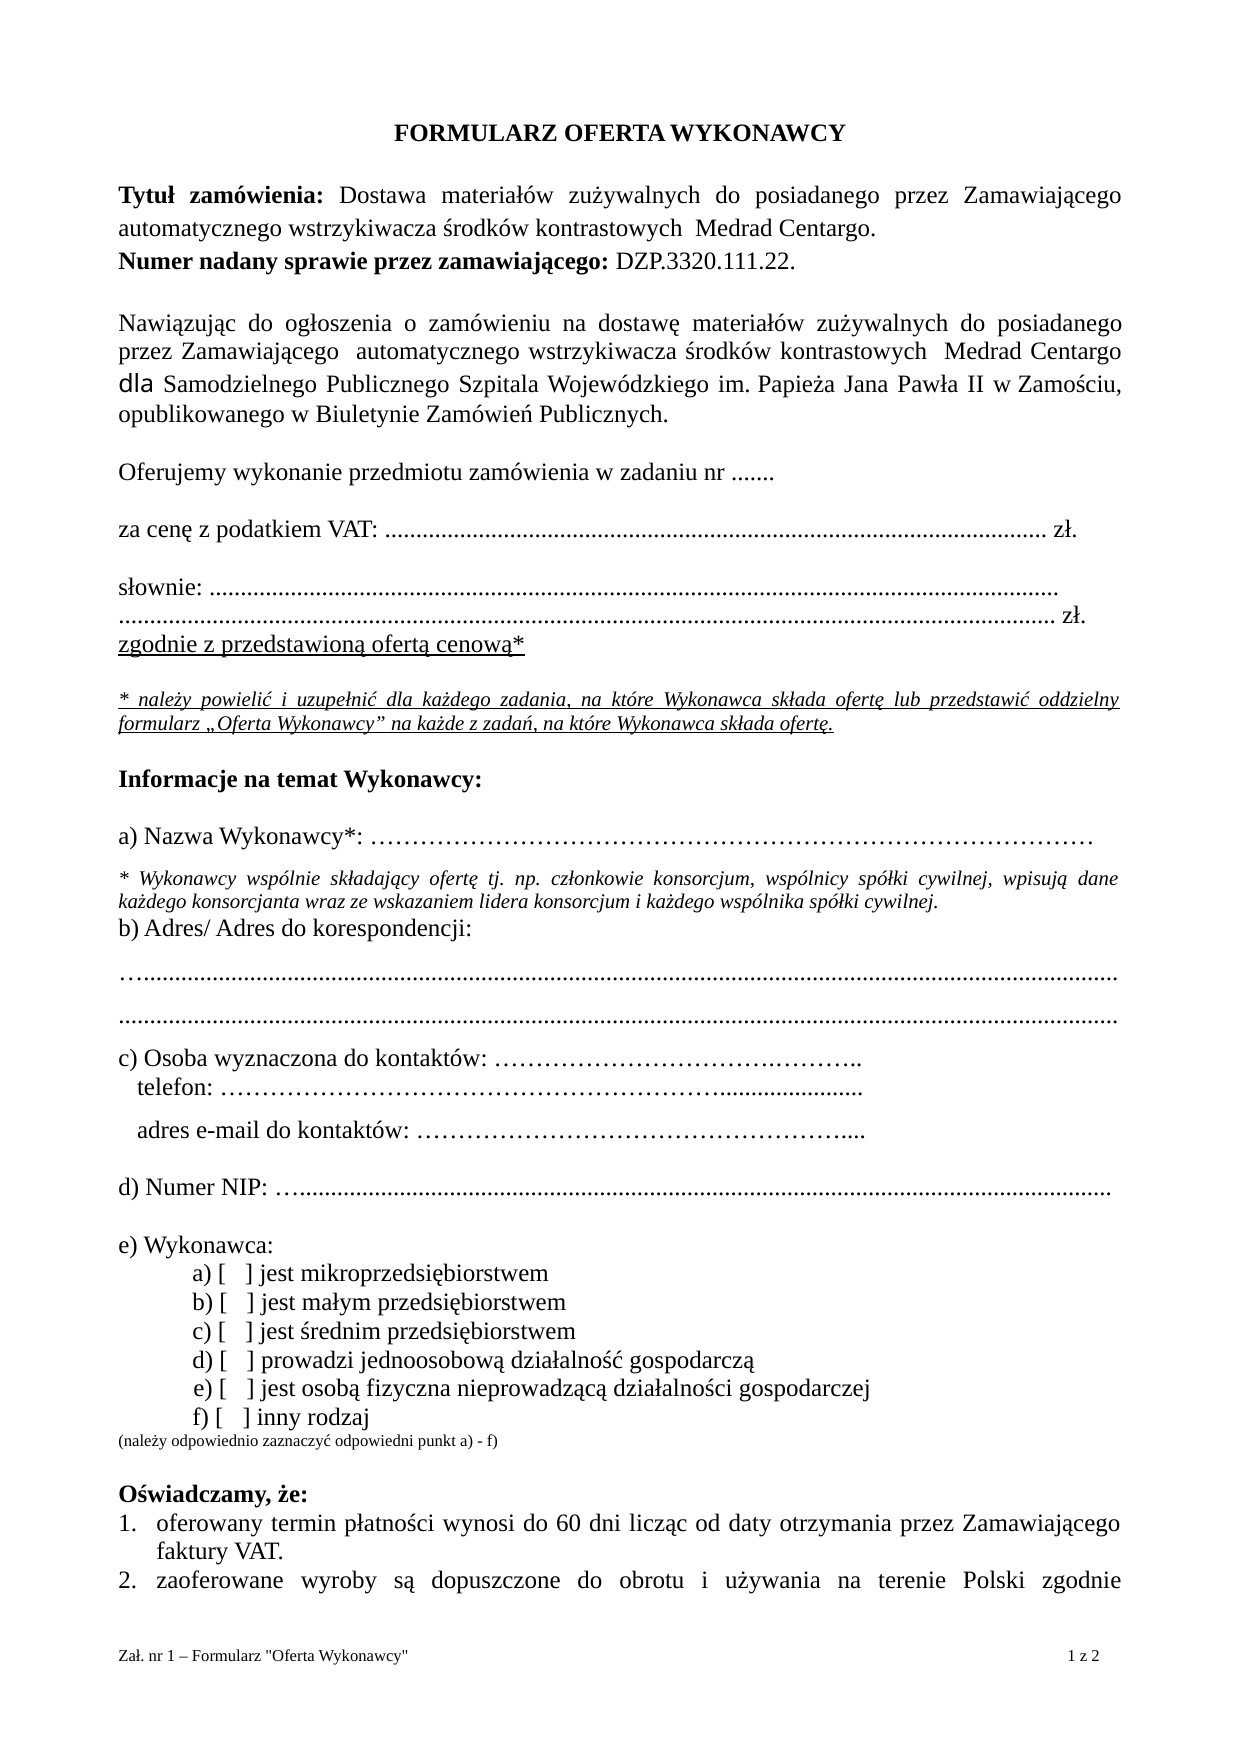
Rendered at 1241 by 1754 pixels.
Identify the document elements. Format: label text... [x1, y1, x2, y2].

text * należy powielić i uzupełnić dla każdego zadania, na które Wykonawca składa ofertę lub przedstawić oddzielny formularz „Oferta Wykonawcy” na każde z zadań, na które Wykonawca składa ofertę. [118, 687, 1122, 735]
text telefon: ……………………………………………………....................... [118, 1072, 1122, 1100]
text Oświadczamy, że: [118, 1479, 1122, 1508]
text (należy odpowiednio zaznaczyć odpowiedni punkt a) - f) [118, 1431, 1122, 1450]
text a) [ ] jest mikroprzedsiębiorstwem [118, 1258, 1122, 1287]
text Nawiązując do ogłoszenia o zamówieniu na dostawę materiałów zużywalnych do posiadanego przez Zamawiającego automatycznego wstrzykiwacza środków kontrastowych Medrad Centargo dla Samodzielnego Publicznego Szpitala Wojewódzkiego im. Papieża Jana Pawła II w Zamościu, opublikowanego w Biuletynie Zamówień Publicznych. [118, 308, 1122, 428]
text Informacje na temat Wykonawcy: [118, 764, 1122, 792]
text e) Wykonawca: [118, 1230, 1122, 1258]
text d) [ ] prowadzi jednoosobową działalność gospodarczą [118, 1345, 1122, 1373]
text c) [ ] jest średnim przedsiębiorstwem [118, 1316, 1122, 1345]
text e) [ ] jest osobą fizyczna nieprowadzącą działalności gospodarczej [118, 1373, 1122, 1402]
list oferowany termin płatności wynosi do 60 dni licząc od daty otrzymania przez Zamawiającego faktury VAT. [118, 1508, 1122, 1565]
text b) Adres/ Adres do korespondencji: …............................................................................................................................................................................................................................................................................................................................ [118, 913, 1122, 1028]
text b) [ ] jest małym przedsiębiorstwem [118, 1287, 1122, 1316]
text Oferujemy wykonanie przedmiotu zamówienia w zadaniu nr ....... [118, 457, 1122, 486]
text zgodnie z przedstawioną ofertą cenową* [118, 629, 1122, 658]
text d) Numer NIP: ….................................................................................................................................. [118, 1172, 1122, 1201]
text ...................................................................................................................................................... zł. [118, 601, 1122, 629]
text a) Nazwa Wykonawcy*: …………………………………………………………………………… [118, 821, 1122, 850]
text adres e-mail do kontaktów: …………………………………………….... [118, 1115, 1122, 1143]
text Numer nadany sprawie przez zamawiającego: DZP.3320.111.22. [118, 246, 1122, 275]
list zaoferowane wyroby są dopuszczone do obrotu i używania na terenie Polski zgodnie [118, 1565, 1122, 1594]
text słownie: ........................................................................................................................................ [118, 572, 1122, 601]
text FORMULARZ OFERTA WYKONAWCY [118, 118, 1122, 147]
text za cenę z podatkiem VAT: .......................................................................................................... zł. [118, 514, 1122, 543]
text f) [ ] inny rodzaj [118, 1402, 1122, 1431]
text * Wykonawcy wspólnie składający ofertę tj. np. członkowie konsorcjum, wspólnicy spółki cywilnej, wpisują dane każdego konsorcjanta wraz ze wskazaniem lidera konsorcjum i każdego wspólnika spółki cywilnej. [118, 865, 1122, 913]
text Tytuł zamówienia: Dostawa materiałów zużywalnych do posiadanego przez Zamawiającego automatycznego wstrzykiwacza środków kontrastowych Medrad Centargo. [118, 180, 1122, 242]
text c) Osoba wyznaczona do kontaktów: …………………………….……….. [118, 1043, 1122, 1072]
